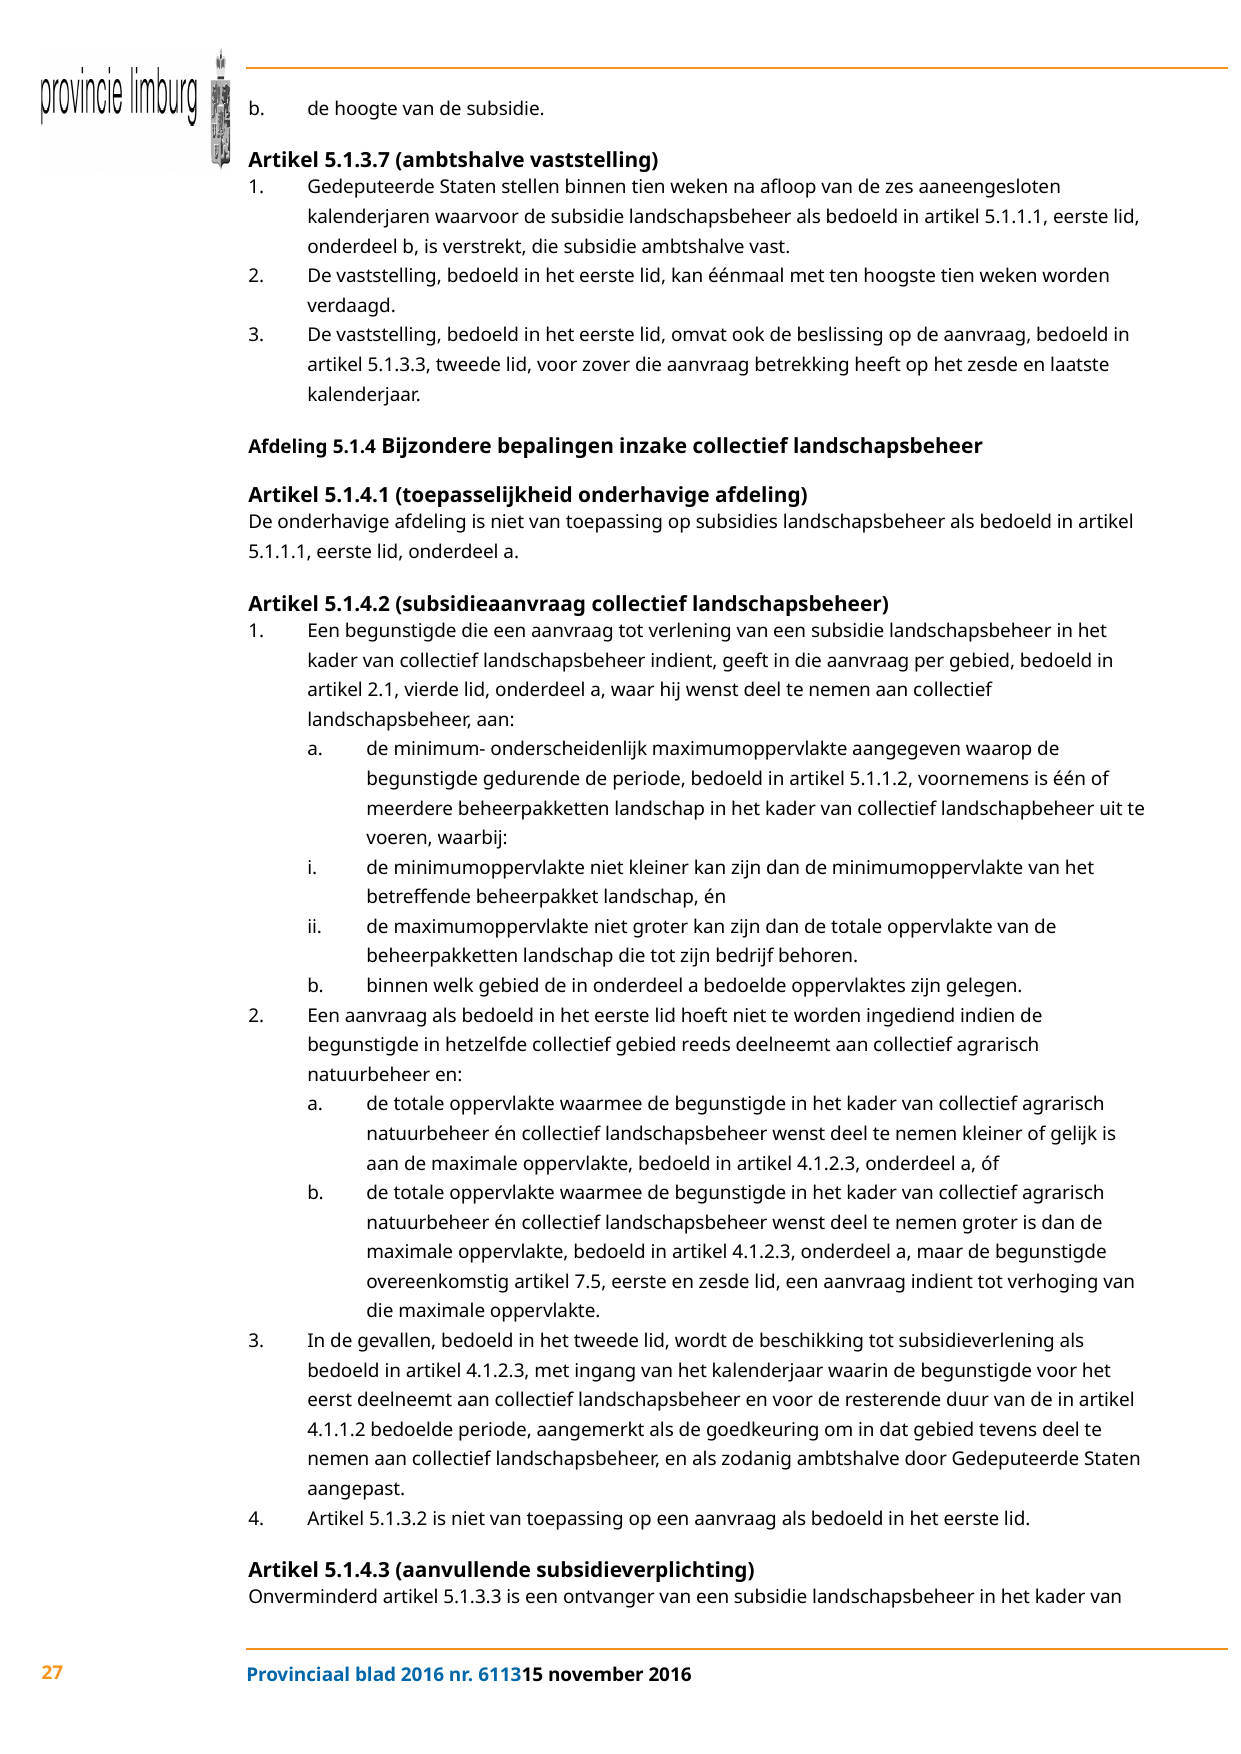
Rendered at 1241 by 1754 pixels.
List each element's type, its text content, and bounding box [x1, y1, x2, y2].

text De onderhavige afdeling is niet van toepassing op subsidies landschapsbeheer als bedoeld in artikel 5.1.1.1, eerste lid, onderdeel a. [248, 509, 1152, 564]
list Artikel 5.1.3.2 is niet van toepassing op een aanvraag als bedoeld in het eerste lid. [248, 1505, 1152, 1530]
text Afdeling 5.1.4 Bijzondere bepalingen inzake collectief landschapsbeheer [248, 431, 1152, 459]
list De vaststelling, bedoeld in het eerste lid, omvat ook de beslissing op de aanvraag, bedoeld in artikel 5.1.3.3, tweede lid, voor zover die aanvraag betrekking heeft op het zesde en laatste kalenderjaar. [248, 322, 1152, 406]
list de minimumoppervlakte niet kleiner kan zijn dan de minimumoppervlakte van het betreffende beheerpakket landschap, én [307, 854, 1152, 909]
list Gedeputeerde Staten stellen binnen tien weken na afloop van de zes aaneengesloten kalenderjaren waarvoor de subsidie landschapsbeheer als bedoeld in artikel 5.1.1.1, eerste lid, onderdeel b, is verstrekt, die subsidie ambtshalve vast. [248, 174, 1152, 258]
list de minimum- onderscheidenlijk maximumoppervlakte aangegeven waarop de begunstigde gedurende de periode, bedoeld in artikel 5.1.1.2, voornemens is één of meerdere beheerpakketten landschap in het kader van collectief landschapbeheer uit te voeren, waarbij: [307, 736, 1152, 850]
text Artikel 5.1.3.7 (ambtshalve vaststelling) [248, 145, 1152, 174]
text Artikel 5.1.4.2 (subsidieaanvraag collectief landschapsbeheer) [248, 589, 1152, 617]
list de hoogte van de subsidie. [248, 95, 1152, 121]
list Een begunstigde die een aanvraag tot verlening van een subsidie landschapsbeheer in het kader van collectief landschapsbeheer indient, geeft in die aanvraag per gebied, bedoeld in artikel 2.1, vierde lid, onderdeel a, waar hij wenst deel te nemen aan collectief landschapsbeheer, aan: [248, 617, 1152, 732]
list de totale oppervlakte waarmee de begunstigde in het kader van collectief agrarisch natuurbeheer én collectief landschapsbeheer wenst deel te nemen kleiner of gelijk is aan de maximale oppervlakte, bedoeld in artikel 4.1.2.3, onderdeel a, óf [307, 1091, 1152, 1175]
picture [41, 47, 231, 172]
list de totale oppervlakte waarmee de begunstigde in het kader van collectief agrarisch natuurbeheer én collectief landschapsbeheer wenst deel te nemen groter is dan de maximale oppervlakte, bedoeld in artikel 4.1.2.3, onderdeel a, maar de begunstigde overeenkomstig artikel 7.5, eerste en zesde lid, een aanvraag indient tot verhoging van die maximale oppervlakte. [307, 1179, 1152, 1323]
list De vaststelling, bedoeld in het eerste lid, kan éénmaal met ten hoogste tien weken worden verdaagd. [248, 262, 1152, 318]
text Onverminderd artikel 5.1.3.3 is een ontvanger van een subsidie landschapsbeheer in het kader van [248, 1583, 1152, 1609]
text Artikel 5.1.4.3 (aanvullende subsidieverplichting) [248, 1555, 1152, 1583]
list Een aanvraag als bedoeld in het eerste lid hoeft niet te worden ingediend indien de begunstigde in hetzelfde collectief gebied reeds deelneemt aan collectief agrarisch natuurbeheer en: [248, 1002, 1152, 1087]
list de maximumoppervlakte niet groter kan zijn dan de totale oppervlakte van de beheerpakketten landschap die tot zijn bedrijf behoren. [307, 913, 1152, 968]
text Artikel 5.1.4.1 (toepasselijkheid onderhavige afdeling) [248, 480, 1152, 509]
list binnen welk gebied de in onderdeel a bedoelde oppervlaktes zijn gelegen. [307, 972, 1152, 998]
list In de gevallen, bedoeld in het tweede lid, wordt de beschikking tot subsidieverlening als bedoeld in artikel 4.1.2.3, met ingang van het kalenderjaar waarin de begunstigde voor het eerst deelneemt aan collectief landschapsbeheer en voor de resterende duur van de in artikel 4.1.1.2 bedoelde periode, aangemerkt als de goedkeuring om in dat gebied tevens deel te nemen aan collectief landschapsbeheer, en als zodanig ambtshalve door Gedeputeerde Staten aangepast. [248, 1327, 1152, 1501]
